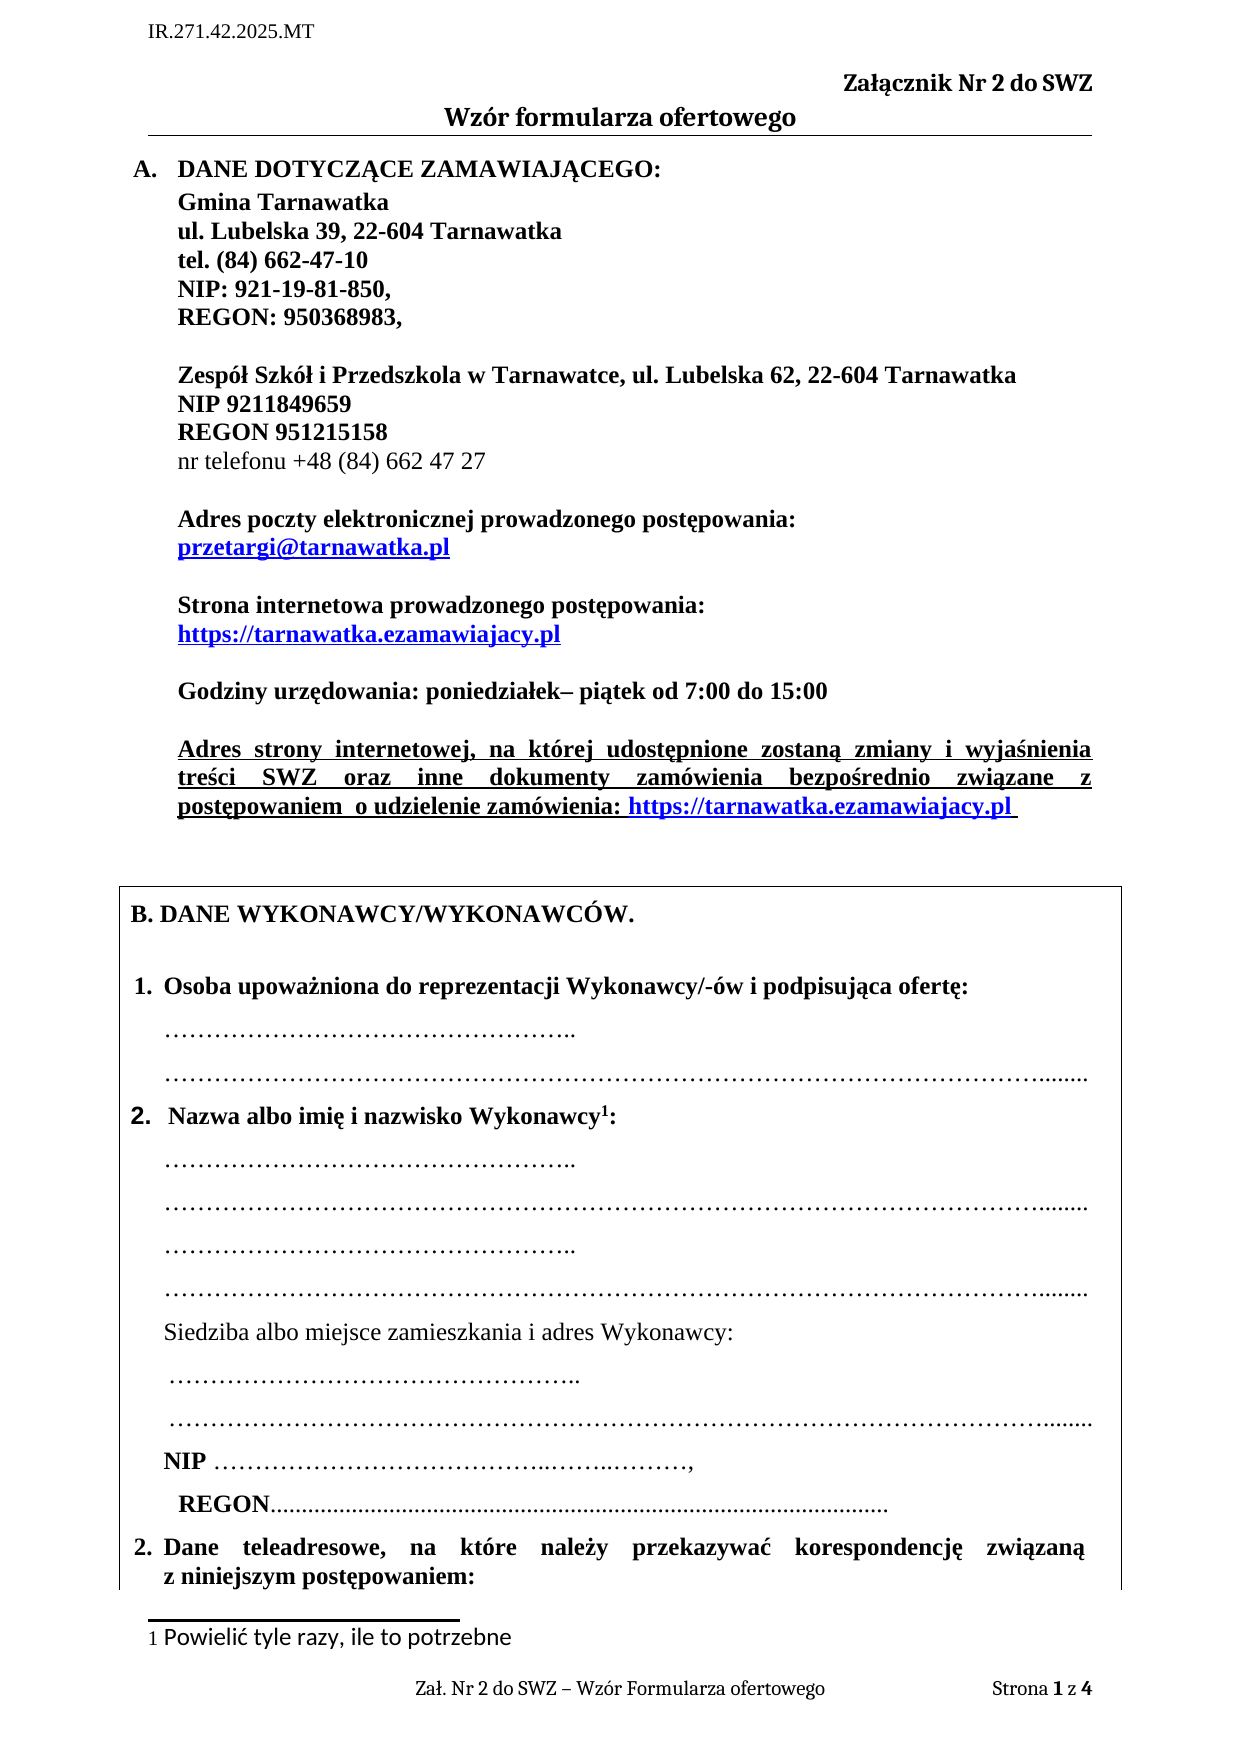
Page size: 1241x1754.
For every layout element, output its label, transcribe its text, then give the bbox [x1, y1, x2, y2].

text Załącznik Nr 2 do SWZ [148, 69, 1092, 98]
text Gmina Tarnawatka [148, 187, 822, 216]
text przetargi@tarnawatka.pl [148, 532, 1092, 561]
text postępowaniem o udzielenie zamówienia: https://tarnawatka.ezamawiajacy.pl [177, 788, 1092, 820]
text Godziny urzędowania: poniedziałek– piątek od 7:00 do 15:00 [148, 676, 1092, 705]
text Adres strony internetowej, na której udostępnione zostaną zmiany i wyjaśnienia [177, 734, 1092, 759]
text NIP 9211849659 [148, 389, 1092, 417]
text REGON: 950368983, [148, 302, 822, 331]
text REGON 951215158 [148, 417, 1092, 446]
list DANE DOTYCZĄCE ZAMAWIAJĄCEGO: [133, 154, 1092, 183]
text treści SWZ oraz inne dokumenty zamówienia bezpośrednio związane z [177, 760, 1092, 787]
table_header B. DANE WYKONAWCY/WYKONAWCÓW. Osoba upoważniona do reprezentacji Wykonawcy/-ów i podpisująca ofertę: …………………………………………..……………………………………………………………………………………………........ Nazwa albo imię i nazwisko Wykonawcy: …………………………………………..……………………………………………………………………………………………........ …………………………………………..……………………………………………………………………………………………........ Siedziba albo miejsce zamieszkania i adres Wykonawcy: …………………………………………..……………………………………………………………………………………………........ NIP …………………………………..……..………, REGON................................................................................................... Dane teleadresowe, na które należy przekazywać korespondencję związaną z niniejszym postępowaniem: e-mail: …….………………………….…..………………….………………………………..… Zamawiający przekazuje dokumenty, oświadczenia i wnioski w trakcie trwania postępowania na ww. adres poczty elektronicznej wykonawcy, na co wykonawca wyraża zgodę. Wykonawca niniejszym zobowiązuje się do utrzymania jego funkcjonalności przez czas trwania postępowania. O zmianie adresu poczty elektronicznej do przekazywania korespondencji związanej z danym postępowaniem wykonawca niezwłocznie zawiadamia zamawiającego składając oświadczenie osób uprawnionych do reprezentacji wykonawcy. Domniemywa się, że dokumenty, oświadczenia i wnioski przekazane na adres poczty elektronicznej wskazany w formularzu ofertowym zostały doręczone skutecznie a wykonawca zapoznał się z ich treścią. Adres do korespondencji pisemnej, w sprawach, w których może ona być tej formie prowadzona (jeżeli inny niż adres siedziby): …………………………………………..……………………………………………………… Osoba odpowiedzialna za kontakty z Zamawiającym: …………………………………………..……………………………………………………… [120, 887, 1121, 1590]
text tel. (84) 662-47-10 [148, 245, 822, 274]
text Adres poczty elektronicznej prowadzonego postępowania: [148, 504, 1092, 532]
text Zespół Szkół i Przedszkola w Tarnawatce, ul. Lubelska 62, 22-604 Tarnawatka [148, 360, 1093, 389]
text ul. Lubelska 39, 22-604 Tarnawatka [148, 216, 822, 245]
text Strona internetowa prowadzonego postępowania: https://tarnawatka.ezamawiajacy.pl [177, 590, 1092, 647]
text Wzór formularza ofertowego [148, 102, 1092, 135]
text NIP: 921-19-81-850, [148, 274, 822, 302]
text nr telefonu +48 (84) 662 47 27 [148, 446, 1092, 475]
